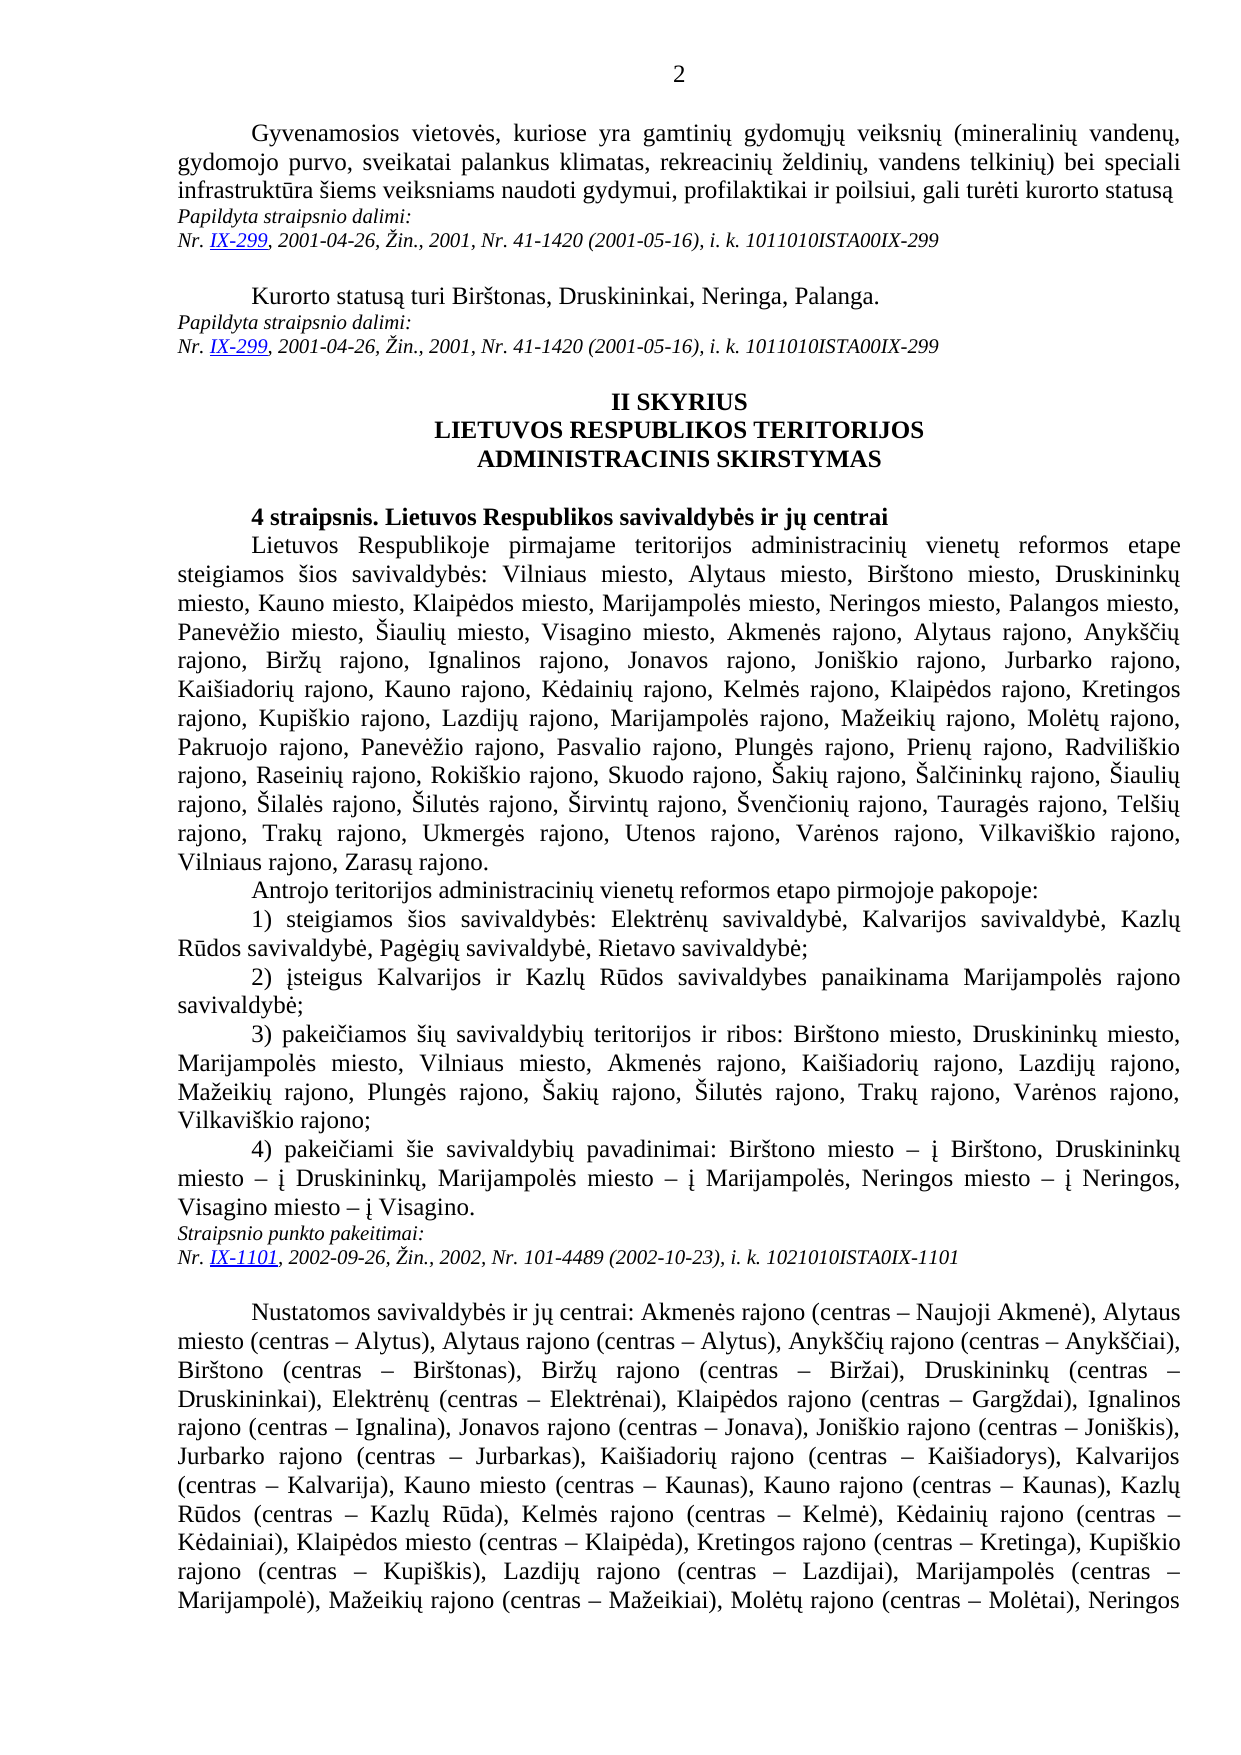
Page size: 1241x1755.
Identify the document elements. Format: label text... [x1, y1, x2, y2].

text Nustatomos savivaldybės ir jų centrai: Akmenės rajono (centras – Naujoji Akmenė), Alytaus miesto (centras – Alytus), Alytaus rajono (centras – Alytus), Anykščių rajono (centras – Anykščiai), Birštono (centras – Birštonas), Biržų rajono (centras – Biržai), Druskininkų (centras – Druskininkai), Elektrėnų (centras – Elektrėnai), Klaipėdos rajono (centras – Gargždai), Ignalinos rajono (centras – Ignalina), Jonavos rajono (centras – Jonava), Joniškio rajono (centras – Joniškis), Jurbarko rajono (centras – Jurbarkas), Kaišiadorių rajono (centras – Kaišiadorys), Kalvarijos (centras – Kalvarija), Kauno miesto (centras – Kaunas), Kauno rajono (centras – Kaunas), Kazlų Rūdos (centras – Kazlų Rūda), Kelmės rajono (centras – Kelmė), Kėdainių rajono (centras – Kėdainiai), Klaipėdos miesto (centras – Klaipėda), Kretingos rajono (centras – Kretinga), Kupiškio rajono (centras – Kupiškis), Lazdijų rajono (centras – Lazdijai), Marijampolės (centras – Marijampolė), Mažeikių rajono (centras – Mažeikiai), Molėtų rajono (centras – Molėtai), Neringos [177, 1297, 1181, 1614]
text Antrojo teritorijos administracinių vienetų reformos etapo pirmojoje pakopoje: [177, 876, 1181, 904]
text 3) pakeičiamos šių savivaldybių teritorijos ir ribos: Birštono miesto, Druskininkų miesto, Marijampolės miesto, Vilniaus miesto, Akmenės rajono, Kaišiadorių rajono, Lazdijų rajono, Mažeikių rajono, Plungės rajono, Šakių rajono, Šilutės rajono, Trakų rajono, Varėnos rajono, Vilkaviškio rajono; [177, 1019, 1181, 1134]
text ADMINISTRACINIS SKIRSTYMAS [177, 444, 1181, 473]
text 2) įsteigus Kalvarijos ir Kazlų Rūdos savivaldybes panaikinama Marijampolės rajono savivaldybė; [177, 962, 1181, 1019]
text Kurorto statusą turi Birštonas, Druskininkai, Neringa, Palanga. [177, 281, 1181, 310]
text Lietuvos Respublikoje pirmajame teritorijos administracinių vienetų reformos etape steigiamos šios savivaldybės: Vilniaus miesto, Alytaus miesto, Birštono miesto, Druskininkų miesto, Kauno miesto, Klaipėdos miesto, Marijampolės miesto, Neringos miesto, Palangos miesto, Panevėžio miesto, Šiaulių miesto, Visagino miesto, Akmenės rajono, Alytaus rajono, Anykščių rajono, Biržų rajono, Ignalinos rajono, Jonavos rajono, Joniškio rajono, Jurbarko rajono, Kaišiadorių rajono, Kauno rajono, Kėdainių rajono, Kelmės rajono, Klaipėdos rajono, Kretingos rajono, Kupiškio rajono, Lazdijų rajono, Marijampolės rajono, Mažeikių rajono, Molėtų rajono, Pakruojo rajono, Panevėžio rajono, Pasvalio rajono, Plungės rajono, Prienų rajono, Radviliškio rajono, Raseinių rajono, Rokiškio rajono, Skuodo rajono, Šakių rajono, Šalčininkų rajono, Šiaulių rajono, Šilalės rajono, Šilutės rajono, Širvintų rajono, Švenčionių rajono, Tauragės rajono, Telšių rajono, Trakų rajono, Ukmergės rajono, Utenos rajono, Varėnos rajono, Vilkaviškio rajono, Vilniaus rajono, Zarasų rajono. [177, 531, 1181, 876]
text Nr. IX-299, 2001-04-26, Žin., 2001, Nr. 41-1420 (2001-05-16), i. k. 1011010ISTA00IX-299 [177, 334, 1181, 358]
text 4 straipsnis. Lietuvos Respublikos savivaldybės ir jų centrai [177, 502, 1181, 531]
text Papildyta straipsnio dalimi: [177, 204, 1181, 228]
text Papildyta straipsnio dalimi: [177, 310, 1181, 334]
text 1) steigiamos šios savivaldybės: Elektrėnų savivaldybė, Kalvarijos savivaldybė, Kazlų Rūdos savivaldybė, Pagėgių savivaldybė, Rietavo savivaldybė; [177, 904, 1181, 962]
text Straipsnio punkto pakeitimai: [177, 1221, 1181, 1245]
text Nr. IX-299, 2001-04-26, Žin., 2001, Nr. 41-1420 (2001-05-16), i. k. 1011010ISTA00IX-299 [177, 228, 1181, 252]
text LIETUVOS RESPUBLIKOS TERITORIJOS [177, 416, 1181, 444]
text 4) pakeičiami šie savivaldybių pavadinimai: Birštono miesto – į Birštono, Druskininkų miesto – į Druskininkų, Marijampolės miesto – į Marijampolės, Neringos miesto – į Neringos, Visagino miesto – į Visagino. [177, 1134, 1181, 1221]
text Gyvenamosios vietovės, kuriose yra gamtinių gydomųjų veiksnių (mineralinių vandenų, gydomojo purvo, sveikatai palankus klimatas, rekreacinių želdinių, vandens telkinių) bei speciali infrastruktūra šiems veiksniams naudoti gydymui, profilaktikai ir poilsiui, gali turėti kurorto statusą [177, 118, 1181, 204]
text II SKYRIUS [177, 387, 1181, 416]
text Nr. IX-1101, 2002-09-26, Žin., 2002, Nr. 101-4489 (2002-10-23), i. k. 1021010ISTA0IX-1101 [177, 1245, 1181, 1269]
